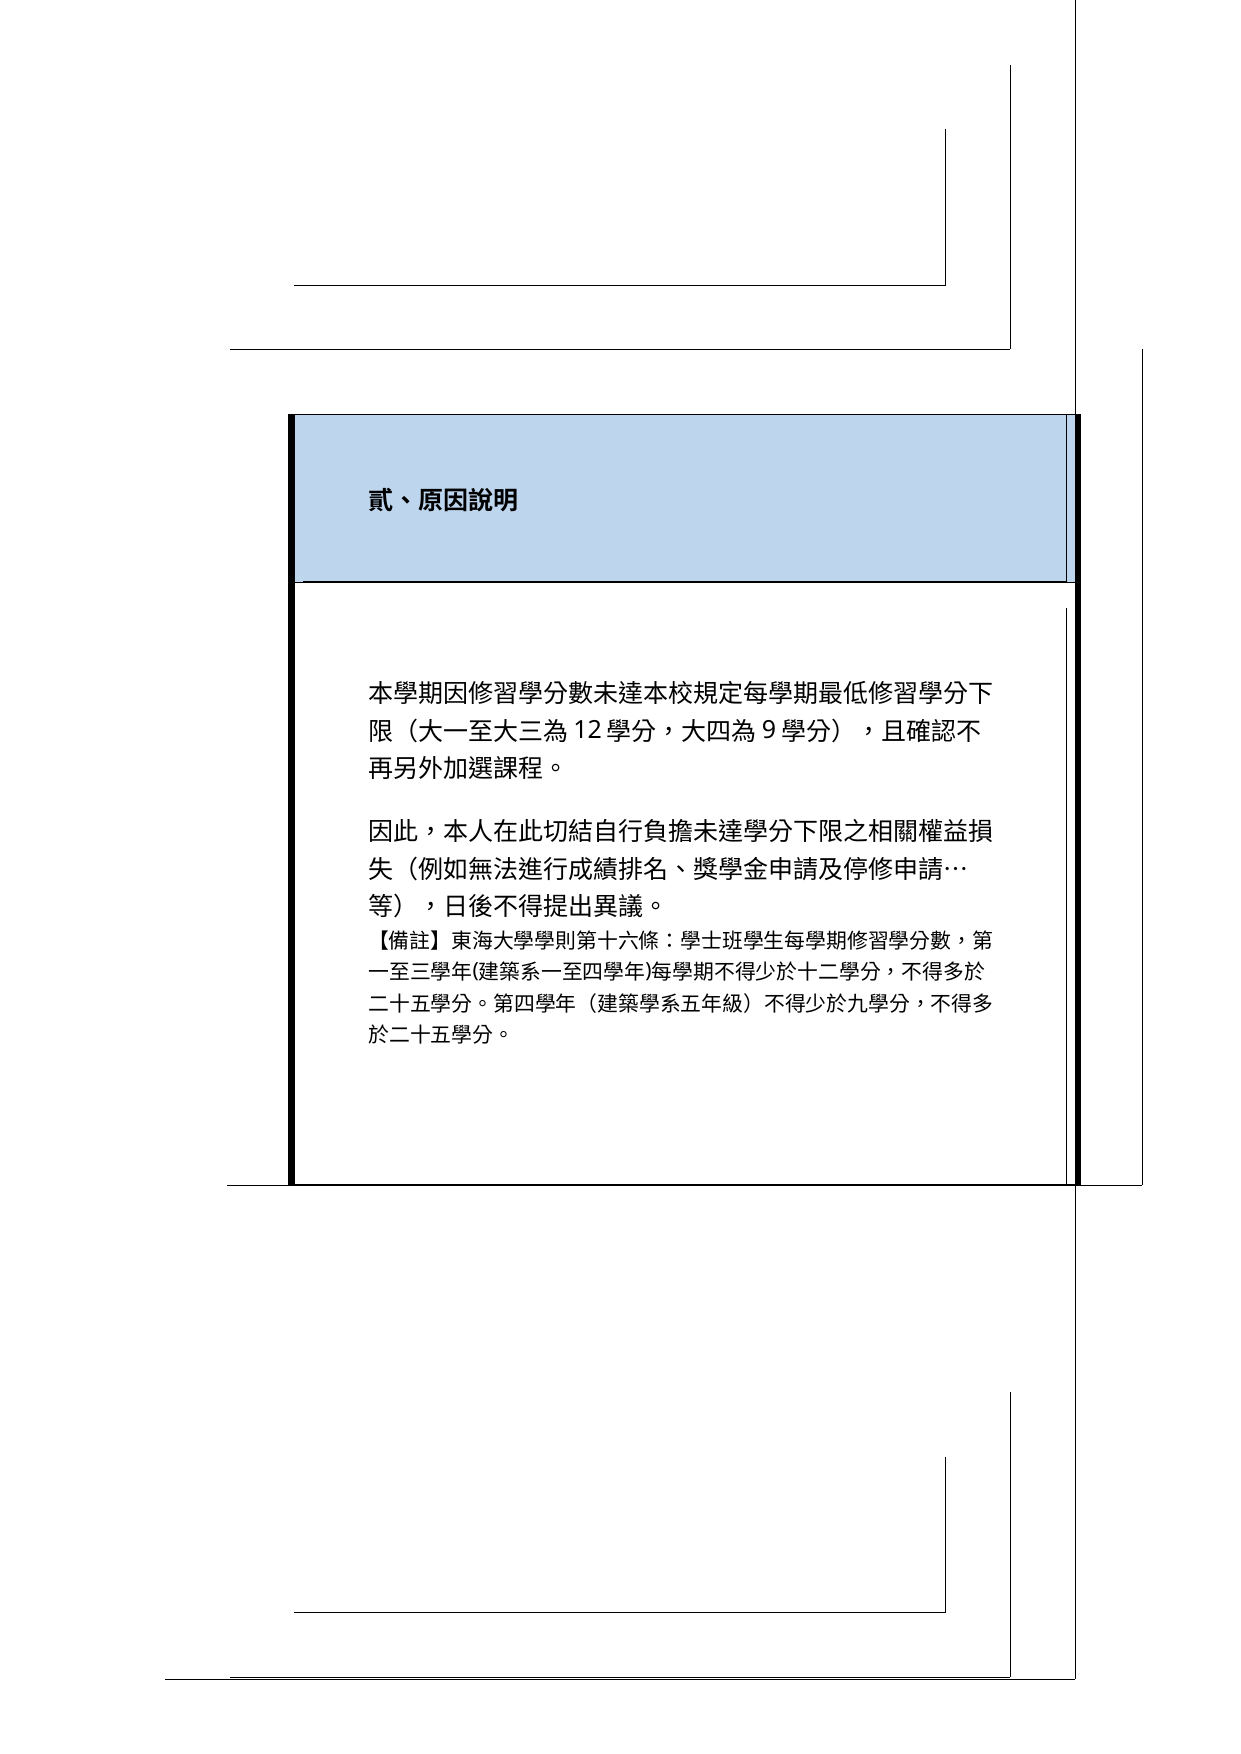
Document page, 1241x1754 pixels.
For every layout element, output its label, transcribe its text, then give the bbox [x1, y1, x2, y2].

table_cell [1067, 415, 1075, 582]
table_cell 貳、原因說明 [295, 415, 1066, 582]
table_cell 本學期因修習學分數未達本校規定每學期最低修習學分下限（大一至大三為12學分，大四為9學分），且確認不再另外加選課程。 因此，本人在此切結自行負擔未達學分下限之相關權益損失（例如無法進行成績排名、獎學金申請及停修申請…等），日後不得提出異議。 【備註】東海大學學則第十六條：學士班學生每學期修習學分數，第一至三學年(建築系一至四學年)每學期不得少於十二學分，不得多於二十五學分。第四學年（建築學系五年級）不得少於九學分，不得多於二十五學分。 [295, 583, 1075, 1184]
